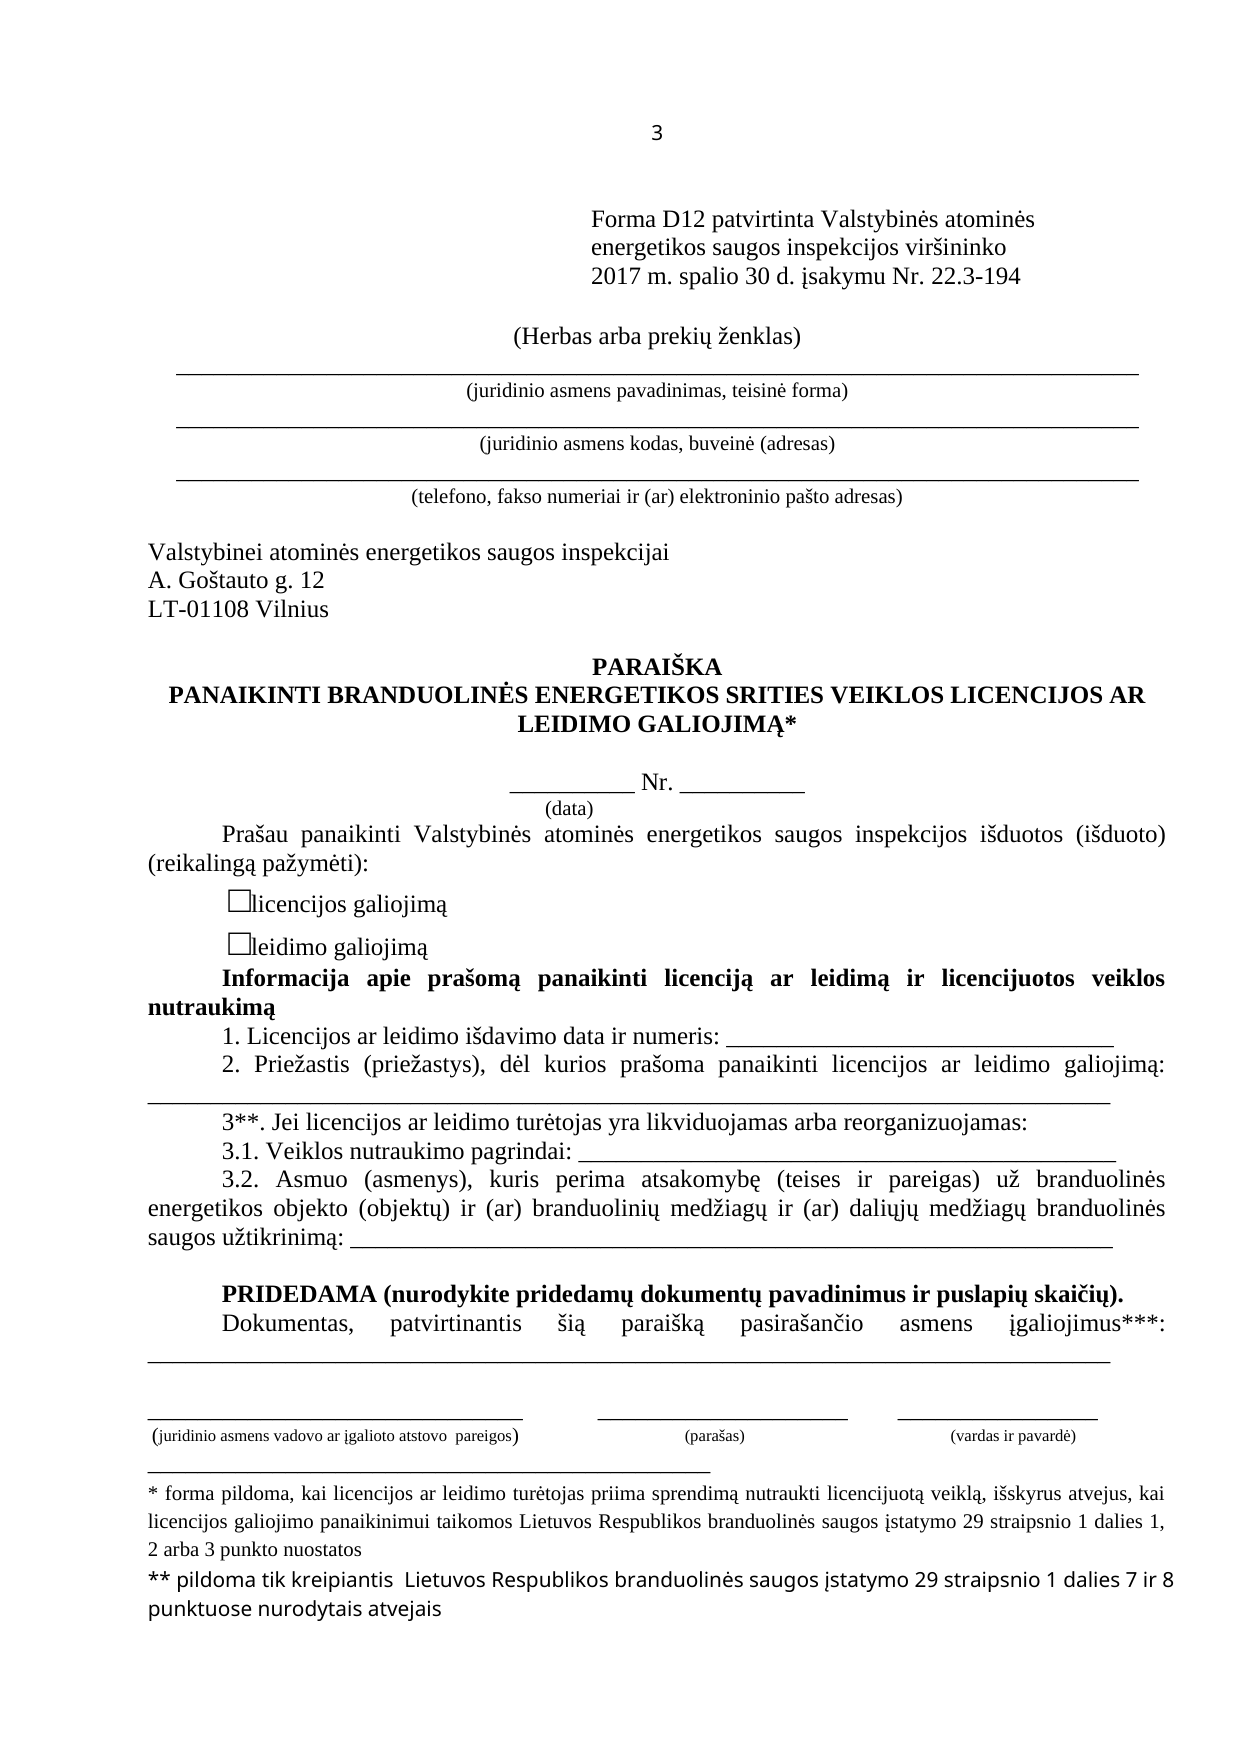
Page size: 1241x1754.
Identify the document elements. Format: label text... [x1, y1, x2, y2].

text (data) [148, 796, 1167, 819]
text 3.2. Asmuo (asmenys), kuris perima atsakomybę (teises ir pareigas) už branduolinės energetikos objekto (objektų) ir (ar) branduolinių medžiagų ir (ar) daliųjų medžiagų branduolinės saugos užtikrinimą: _____________________________________________________________ [148, 1164, 1167, 1251]
text PRIDEDAMA (nurodykite pridedamų dokumentų pavadinimus ir puslapių skaičių). [148, 1279, 1167, 1308]
text 2. Priežastis (priežastys), dėl kurios prašoma panaikinti licencijos ar leidimo galiojimą: _____________________________________________________________________________ [148, 1049, 1167, 1107]
text 3**. Jei licencijos ar leidimo turėtojas yra likviduojamas arba reorganizuojamas: [148, 1107, 1167, 1136]
text ______________________________ ____________________ ________________ [148, 1394, 1167, 1423]
text (Herbas arba prekių ženklas) [148, 321, 1167, 349]
text □licencijos galiojimą [148, 877, 1167, 920]
text (juridinio asmens vadovo ar įgalioto atstovo pareigos) (parašas) (vardas ir pavardė) [148, 1423, 1167, 1447]
text PARAIŠKA [148, 652, 1167, 681]
text 3.1. Veiklos nutraukimo pagrindai: ___________________________________________ [148, 1136, 1167, 1164]
text * forma pildoma, kai licencijos ar leidimo turėtojas priima sprendimą nutraukti licencijuotą veiklą, išskyrus atvejus, kai licencijos galiojimo panaikinimui taikomos Lietuvos Respublikos branduolinės saugos įstatymo 29 straipsnio 1 dalies 1, 2 arba 3 punkto nuostatos [148, 1481, 1167, 1561]
text 2017 m. spalio 30 d. įsakymu Nr. 22.3-194 [591, 261, 1152, 290]
text __________ Nr. __________ [148, 767, 1167, 796]
text Forma D12 patvirtinta Valstybinės atominės energetikos saugos inspekcijos viršininko [591, 204, 1152, 261]
text LT-01108 Vilnius [148, 594, 1167, 623]
text _____________________________________________________________________________ [148, 455, 1167, 484]
text Prašau panaikinti Valstybinės atominės energetikos saugos inspekcijos išduotos (išduoto) (reikalingą pažymėti): [148, 819, 1167, 877]
text A. Goštauto g. 12 [148, 566, 1167, 594]
text □leidimo galiojimą [148, 920, 1167, 963]
text Dokumentas, patvirtinantis šią paraišką pasirašančio asmens įgaliojimus***: _____________________________________________________________________________ [148, 1308, 1167, 1366]
text Informacija apie prašomą panaikinti licenciją ar leidimą ir licencijuotos veiklos nutraukimą [148, 963, 1167, 1021]
text 1. Licencijos ar leidimo išdavimo data ir numeris: _______________________________ [148, 1021, 1167, 1049]
text ** pildoma tik kreipiantis Lietuvos Respublikos branduolinės saugos įstatymo 29 straipsnio 1 dalies 7 ir 8 punktuose nurodytais atvejais [148, 1565, 1182, 1622]
text (juridinio asmens kodas, buveinė (adresas) [148, 431, 1167, 455]
text panaikinti branduolinės energetikos srities veiklos licencijos ar leidimo galiojimą* [148, 681, 1167, 738]
text Valstybinei atominės energetikos saugos inspekcijai [148, 537, 1167, 566]
text (telefono, fakso numeriai ir (ar) elektroninio pašto adresas) [148, 484, 1167, 508]
text _____________________________________________________________________________ [148, 402, 1167, 431]
text _____________________________________________ [148, 1447, 1167, 1476]
text (juridinio asmens pavadinimas, teisinė forma) [148, 378, 1167, 402]
text _____________________________________________________________________________ [148, 349, 1167, 378]
